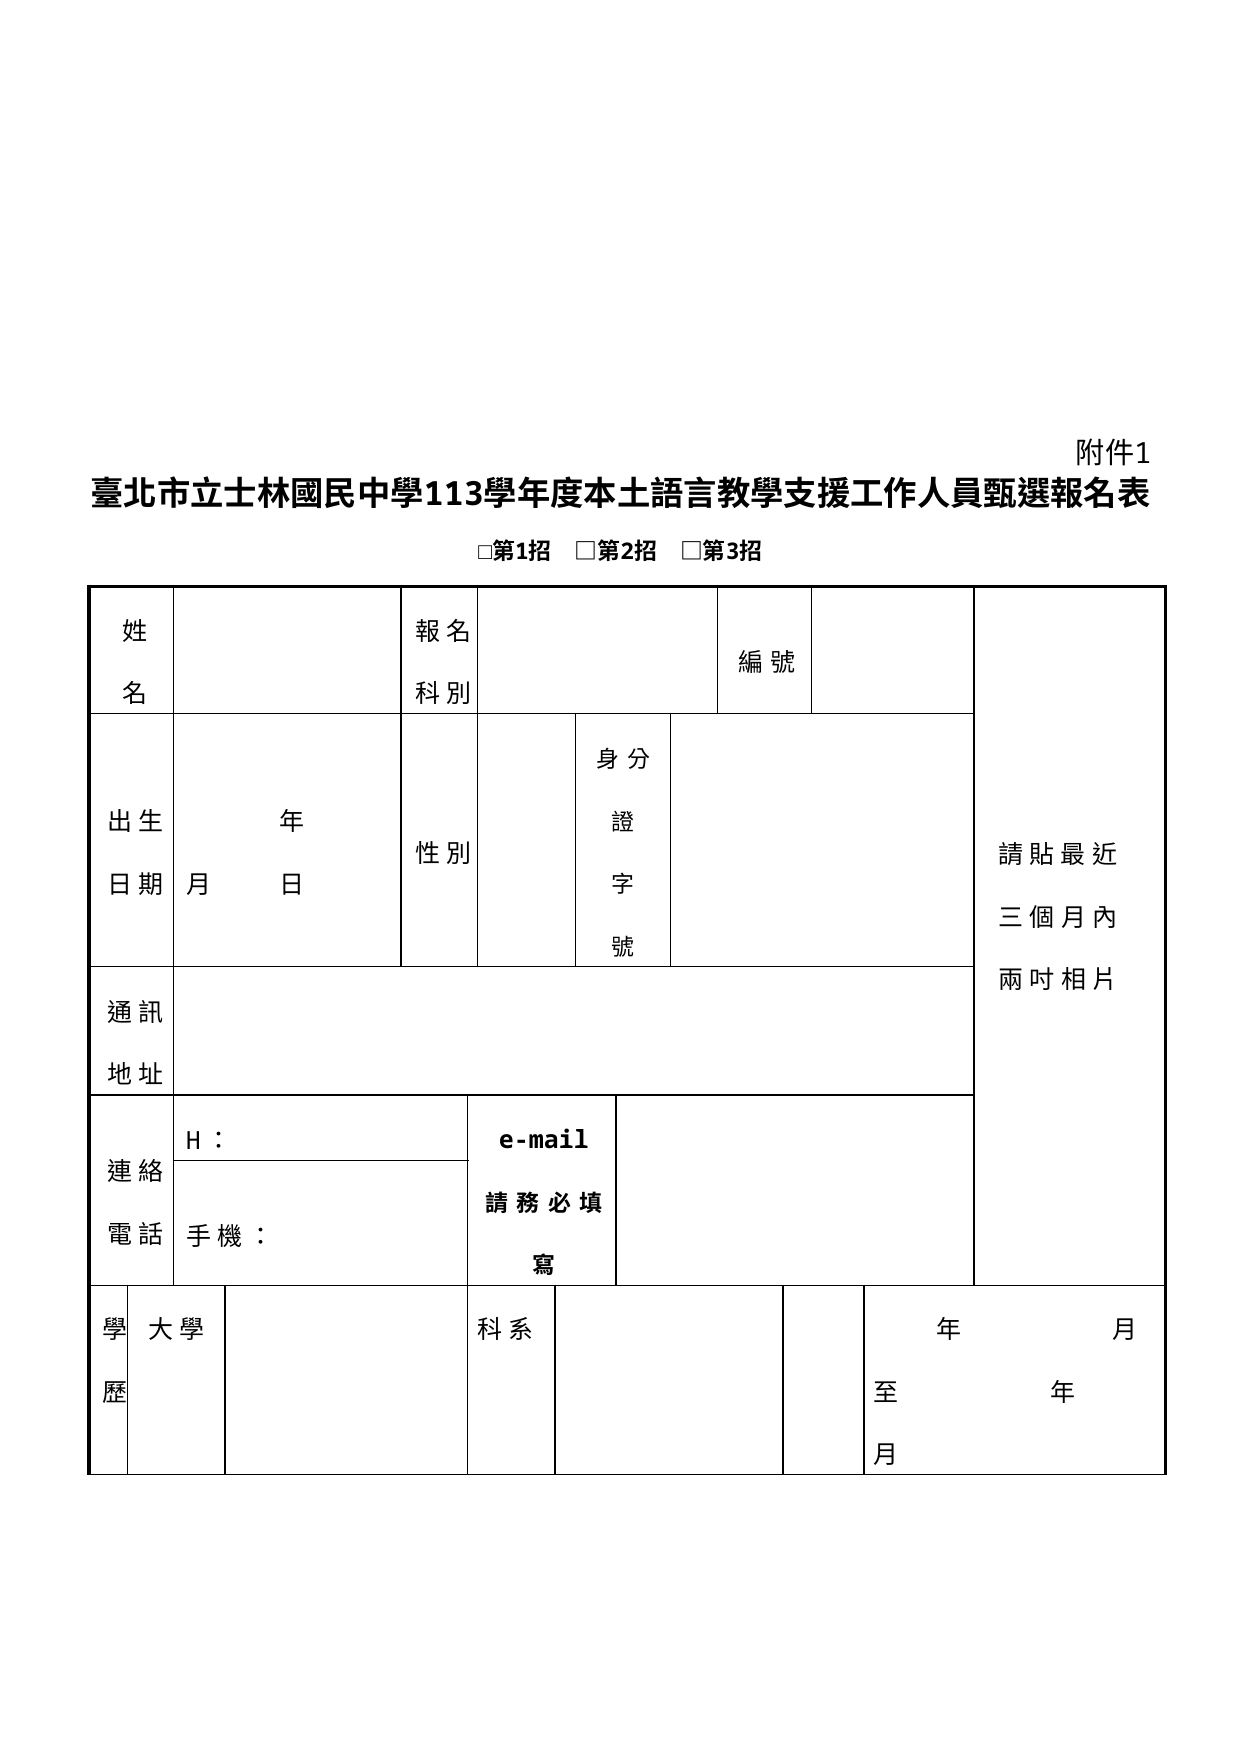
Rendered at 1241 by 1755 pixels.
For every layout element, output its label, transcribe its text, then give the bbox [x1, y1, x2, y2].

table_header 編號 [718, 588, 811, 713]
table_cell [556, 1286, 782, 1474]
table_cell [226, 1286, 467, 1474]
table_header [478, 588, 717, 713]
table_cell 連絡 電話 [91, 1096, 173, 1284]
table_cell 年 月至 年 月 [865, 1286, 1164, 1474]
table_cell [617, 1096, 973, 1284]
table_cell [784, 1286, 863, 1474]
table_cell e-mail 請務必填寫 [468, 1096, 615, 1284]
table_header 姓 名 [91, 588, 173, 713]
table_header [812, 588, 973, 713]
table_header 報名 科別 [402, 588, 477, 713]
table_cell 通訊 地址 [91, 967, 173, 1094]
table_cell [478, 714, 575, 966]
table_cell 身分證 字 號 [576, 714, 670, 966]
table_cell 手機： [174, 1161, 467, 1284]
table_cell 大學 [128, 1286, 224, 1474]
table_cell 出生 日期 [91, 714, 173, 966]
table_cell 年 月 日 [174, 714, 400, 966]
text □第1招 □第2招 □第3招 [89, 532, 1151, 566]
text 附件1 [89, 430, 1151, 472]
table_cell 學歷 [91, 1286, 127, 1474]
table_cell 科系 [468, 1286, 554, 1474]
table_header [174, 588, 400, 713]
table_cell [174, 967, 973, 1094]
text 臺北市立士林國民中學113學年度本土語言教學支援工作人員甄選報名表 [89, 472, 1151, 514]
table_cell H： [174, 1096, 467, 1159]
table_cell [671, 714, 973, 966]
table_header 請貼最近三個月內 兩吋相片 [975, 588, 1164, 1284]
table_cell 性別 [402, 714, 477, 966]
